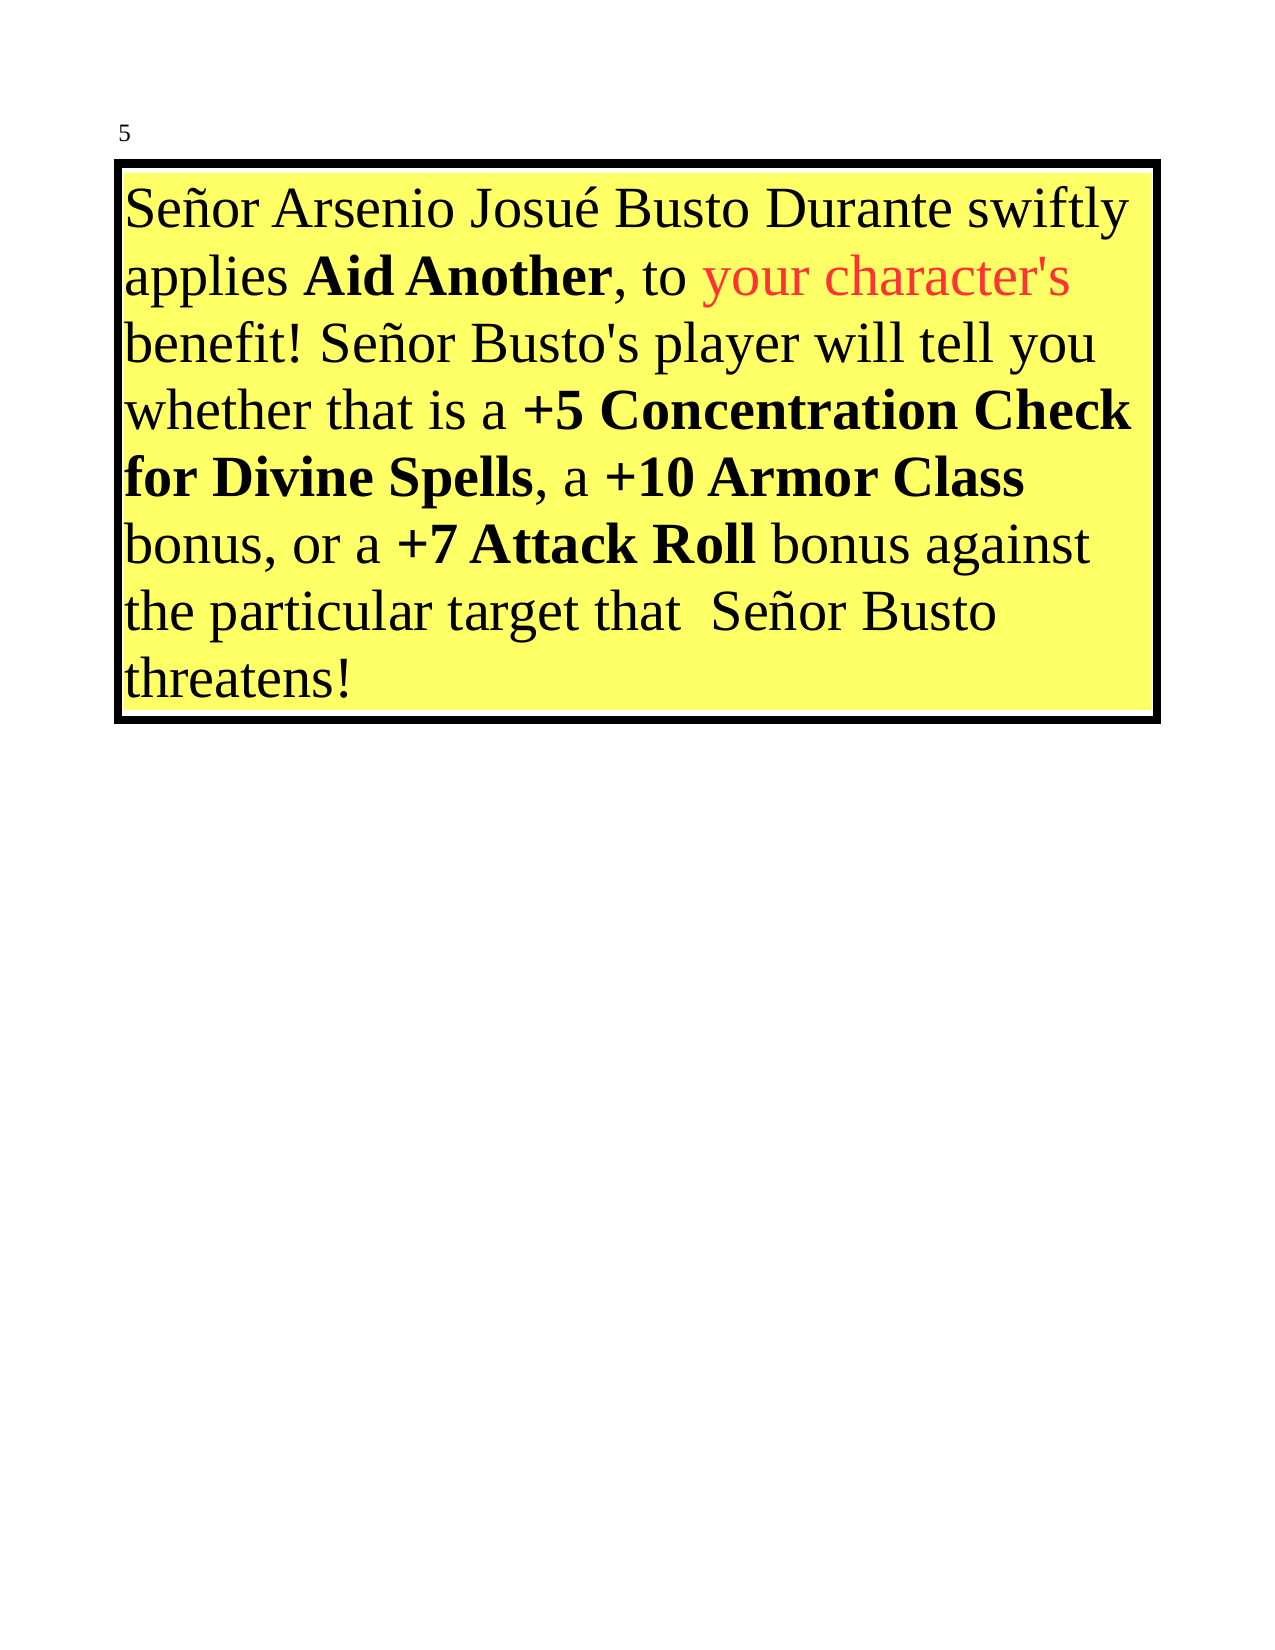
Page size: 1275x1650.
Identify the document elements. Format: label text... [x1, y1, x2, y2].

text 5 [118, 118, 1157, 147]
table_header Señor Arsenio Josué Busto Durante swiftly applies Aid Another, to your character's benefit! Señor Busto's player will tell you whether that is a +5 Concentration Check for Divine Spells, a +10 Armor Class bonus, or a +7 Attack Roll bonus against the particular target that Señor Busto threatens! [122, 168, 1153, 716]
